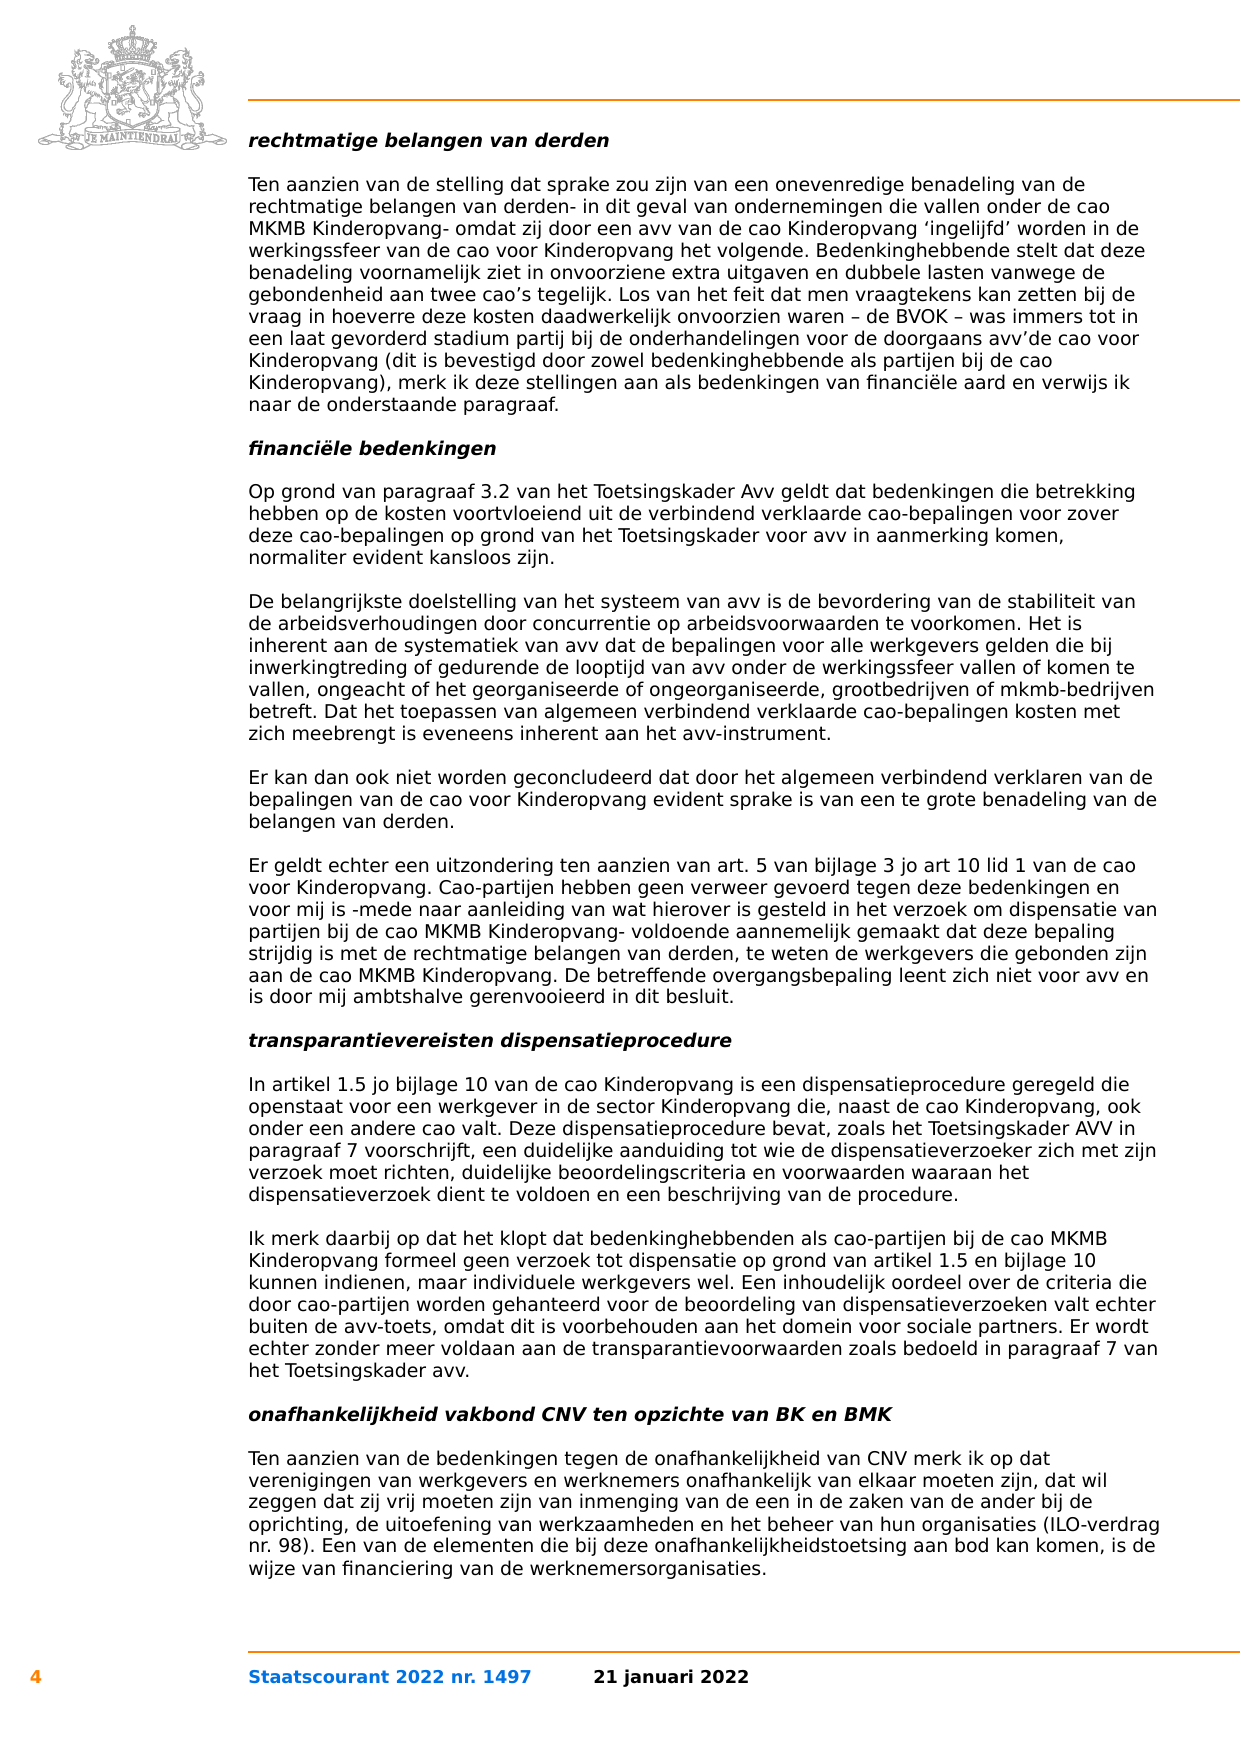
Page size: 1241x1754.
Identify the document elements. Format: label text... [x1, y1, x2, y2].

subtitle rechtmatige belangen van derden [248, 130, 1163, 152]
text Er geldt echter een uitzondering ten aanzien van art. 5 van bijlage 3 jo art 10 lid 1 van de cao voor Kinderopvang. Cao-partijen hebben geen verweer gevoerd tegen deze bedenkingen en voor mij is -mede naar aanleiding van wat hierover is gesteld in het verzoek om dispensatie van partijen bij de cao MKMB Kinderopvang- voldoende aannemelijk gemaakt dat deze bepaling strijdig is met de rechtmatige belangen van derden, te weten de werkgevers die gebonden zijn aan de cao MKMB Kinderopvang. De betreffende overgangsbepaling leent zich niet voor avv en is door mij ambtshalve gerenvooieerd in dit besluit. [248, 854, 1163, 1008]
text De belangrijkste doelstelling van het systeem van avv is de bevordering van de stabiliteit van de arbeidsverhoudingen door concurrentie op arbeidsvoorwaarden te voorkomen. Het is inherent aan de systematiek van avv dat de bepalingen voor alle werkgevers gelden die bij inwerkingtreding of gedurende de looptijd van avv onder de werkingssfeer vallen of komen te vallen, ongeacht of het georganiseerde of ongeorganiseerde, grootbedrijven of mkmb-bedrijven betreft. Dat het toepassen van algemeen verbindend verklaarde cao-bepalingen kosten met zich meebrengt is eveneens inherent aan het avv-instrument. [248, 591, 1163, 745]
text Ten aanzien van de bedenkingen tegen de onafhankelijkheid van CNV merk ik op dat verenigingen van werkgevers en werknemers onafhankelijk van elkaar moeten zijn, dat wil zeggen dat zij vrij moeten zijn van inmenging van de een in de zaken van de ander bij de oprichting, de uitoefening van werkzaamheden en het beheer van hun organisaties (ILO-verdrag nr. 98). Een van de elementen die bij deze onafhankelijkheidstoetsing aan bod kan komen, is de wijze van financiering van de werknemersorganisaties. [248, 1447, 1163, 1579]
subtitle onafhankelijkheid vakbond CNV ten opzichte van BK en BMK [248, 1404, 1163, 1426]
text Op grond van paragraaf 3.2 van het Toetsingskader Avv geldt dat bedenkingen die betrekking hebben op de kosten voortvloeiend uit de verbindend verklaarde cao-bepalingen voor zover deze cao-bepalingen op grond van het Toetsingskader voor avv in aanmerking komen, normaliter evident kansloos zijn. [248, 481, 1163, 569]
text Ik merk daarbij op dat het klopt dat bedenkinghebbenden als cao-partijen bij de cao MKMB Kinderopvang formeel geen verzoek tot dispensatie op grond van artikel 1.5 en bijlage 10 kunnen indienen, maar individuele werkgevers wel. Een inhoudelijk oordeel over de criteria die door cao-partijen worden gehanteerd voor de beoordeling van dispensatieverzoeken valt echter buiten de avv-toets, omdat dit is voorbehouden aan het domein voor sociale partners. Er wordt echter zonder meer voldaan aan de transparantievoorwaarden zoals bedoeld in paragraaf 7 van het Toetsingskader avv. [248, 1228, 1163, 1382]
subtitle transparantievereisten dispensatieprocedure [248, 1030, 1163, 1052]
picture [38, 25, 227, 150]
text In artikel 1.5 jo bijlage 10 van de cao Kinderopvang is een dispensatieprocedure geregeld die openstaat voor een werkgever in de sector Kinderopvang die, naast de cao Kinderopvang, ook onder een andere cao valt. Deze dispensatieprocedure bevat, zoals het Toetsingskader AVV in paragraaf 7 voorschrijft, een duidelijke aanduiding tot wie de dispensatieverzoeker zich met zijn verzoek moet richten, duidelijke beoordelingscriteria en voorwaarden waaraan het dispensatieverzoek dient te voldoen en een beschrijving van de procedure. [248, 1074, 1163, 1206]
subtitle financiële bedenkingen [248, 437, 1163, 459]
text Er kan dan ook niet worden geconcludeerd dat door het algemeen verbindend verklaren van de bepalingen van de cao voor Kinderopvang evident sprake is van een te grote benadeling van de belangen van derden. [248, 767, 1163, 833]
text Ten aanzien van de stelling dat sprake zou zijn van een onevenredige benadeling van de rechtmatige belangen van derden- in dit geval van ondernemingen die vallen onder de cao MKMB Kinderopvang- omdat zij door een avv van de cao Kinderopvang ‘ingelijfd’ worden in de werkingssfeer van de cao voor Kinderopvang het volgende. Bedenkinghebbende stelt dat deze benadeling voornamelijk ziet in onvoorziene extra uitgaven en dubbele lasten vanwege de gebondenheid aan twee cao’s tegelijk. Los van het feit dat men vraagtekens kan zetten bij de vraag in hoeverre deze kosten daadwerkelijk onvoorzien waren – de BVOK – was immers tot in een laat gevorderd stadium partij bij de onderhandelingen voor de doorgaans avv’de cao voor Kinderopvang (dit is bevestigd door zowel bedenkinghebbende als partijen bij de cao Kinderopvang), merk ik deze stellingen aan als bedenkingen van financiële aard en verwijs ik naar de onderstaande paragraaf. [248, 174, 1163, 416]
